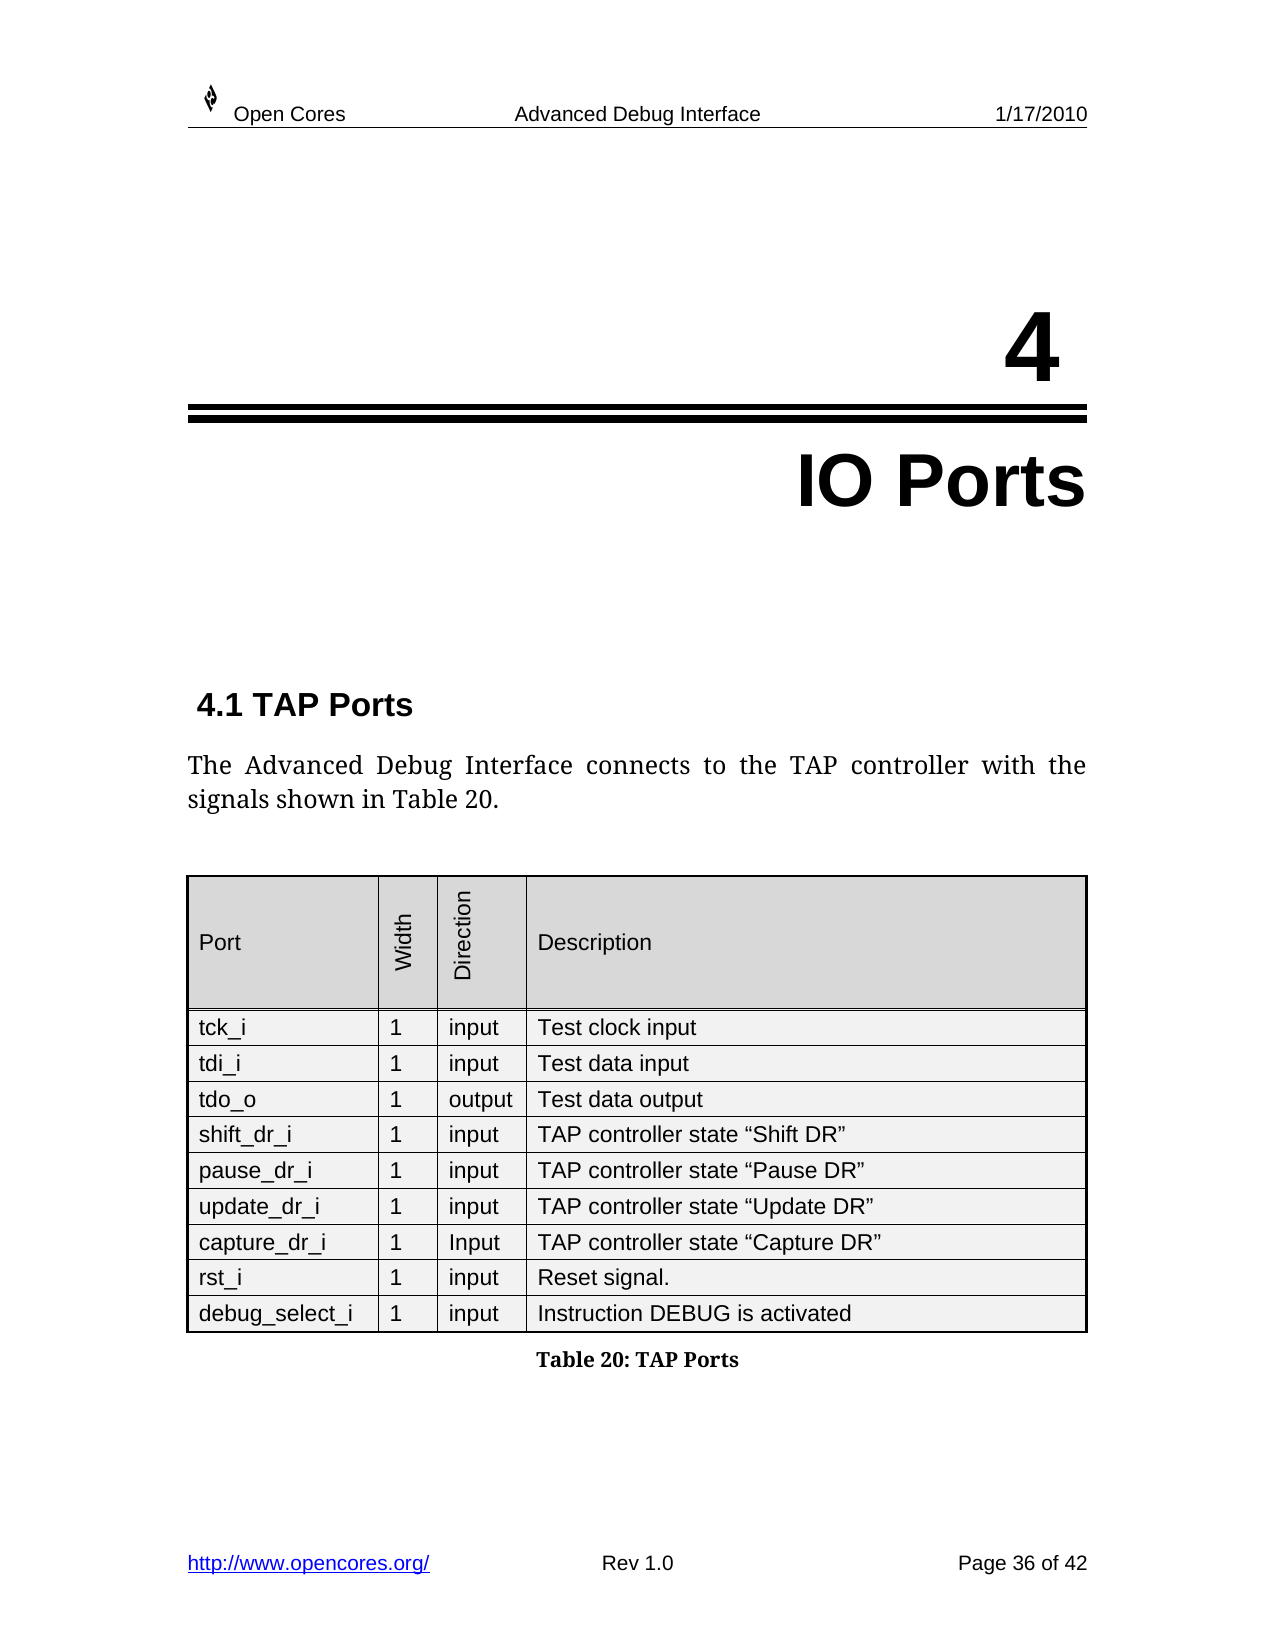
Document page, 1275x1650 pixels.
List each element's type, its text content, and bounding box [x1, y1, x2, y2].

subtitle IO Ports [187, 436, 1087, 522]
table_cell Instruction DEBUG is activated [527, 1296, 1085, 1331]
table_cell rst_i [189, 1260, 378, 1295]
table_cell 1 [379, 1082, 437, 1116]
table_cell capture_dr_i [189, 1225, 378, 1259]
table_cell input [438, 1046, 526, 1081]
table_cell debug_select_i [189, 1296, 378, 1331]
table_cell TAP controller state “Shift DR” [527, 1117, 1085, 1152]
table_cell 1 [379, 1189, 437, 1223]
table_cell Test data output [527, 1082, 1085, 1116]
text The Advanced Debug Interface connects to the TAP controller with the signals shown in Table 20. [187, 748, 1087, 816]
table_cell 1 [379, 1011, 437, 1045]
table_cell Test data input [527, 1046, 1085, 1081]
table_cell tdi_i [189, 1046, 378, 1081]
table_cell pause_dr_i [189, 1153, 378, 1188]
table_cell TAP controller state “Update DR” [527, 1189, 1085, 1223]
table_cell tck_i [189, 1011, 378, 1045]
table_cell input [438, 1117, 526, 1152]
table_cell 1 [379, 1153, 437, 1188]
table_cell shift_dr_i [189, 1117, 378, 1152]
table_cell 1 [379, 1117, 437, 1152]
subtitle TAP Ports [187, 684, 1087, 723]
text Table 20: TAP Ports [187, 1345, 1087, 1374]
table_cell Test clock input [527, 1011, 1085, 1045]
table_cell input [438, 1011, 526, 1045]
table_cell input [438, 1189, 526, 1223]
table_header Port [189, 877, 378, 1008]
table_header Width [379, 877, 437, 1008]
table_cell tdo_o [189, 1082, 378, 1116]
table_cell Reset signal. [527, 1260, 1085, 1295]
table_cell TAP controller state “Pause DR” [527, 1153, 1085, 1188]
table_cell 1 [379, 1046, 437, 1081]
table_cell 1 [379, 1225, 437, 1259]
table_header Direction [438, 877, 526, 1008]
table_cell TAP controller state “Capture DR” [527, 1225, 1085, 1259]
table_cell input [438, 1260, 526, 1295]
table_cell output [438, 1082, 526, 1116]
table_cell Input [438, 1225, 526, 1259]
table_cell update_dr_i [189, 1189, 378, 1223]
table_cell 1 [379, 1260, 437, 1295]
table_header Description [527, 877, 1085, 1008]
table_cell input [438, 1296, 526, 1331]
table_cell input [438, 1153, 526, 1188]
table_cell 1 [379, 1296, 437, 1331]
